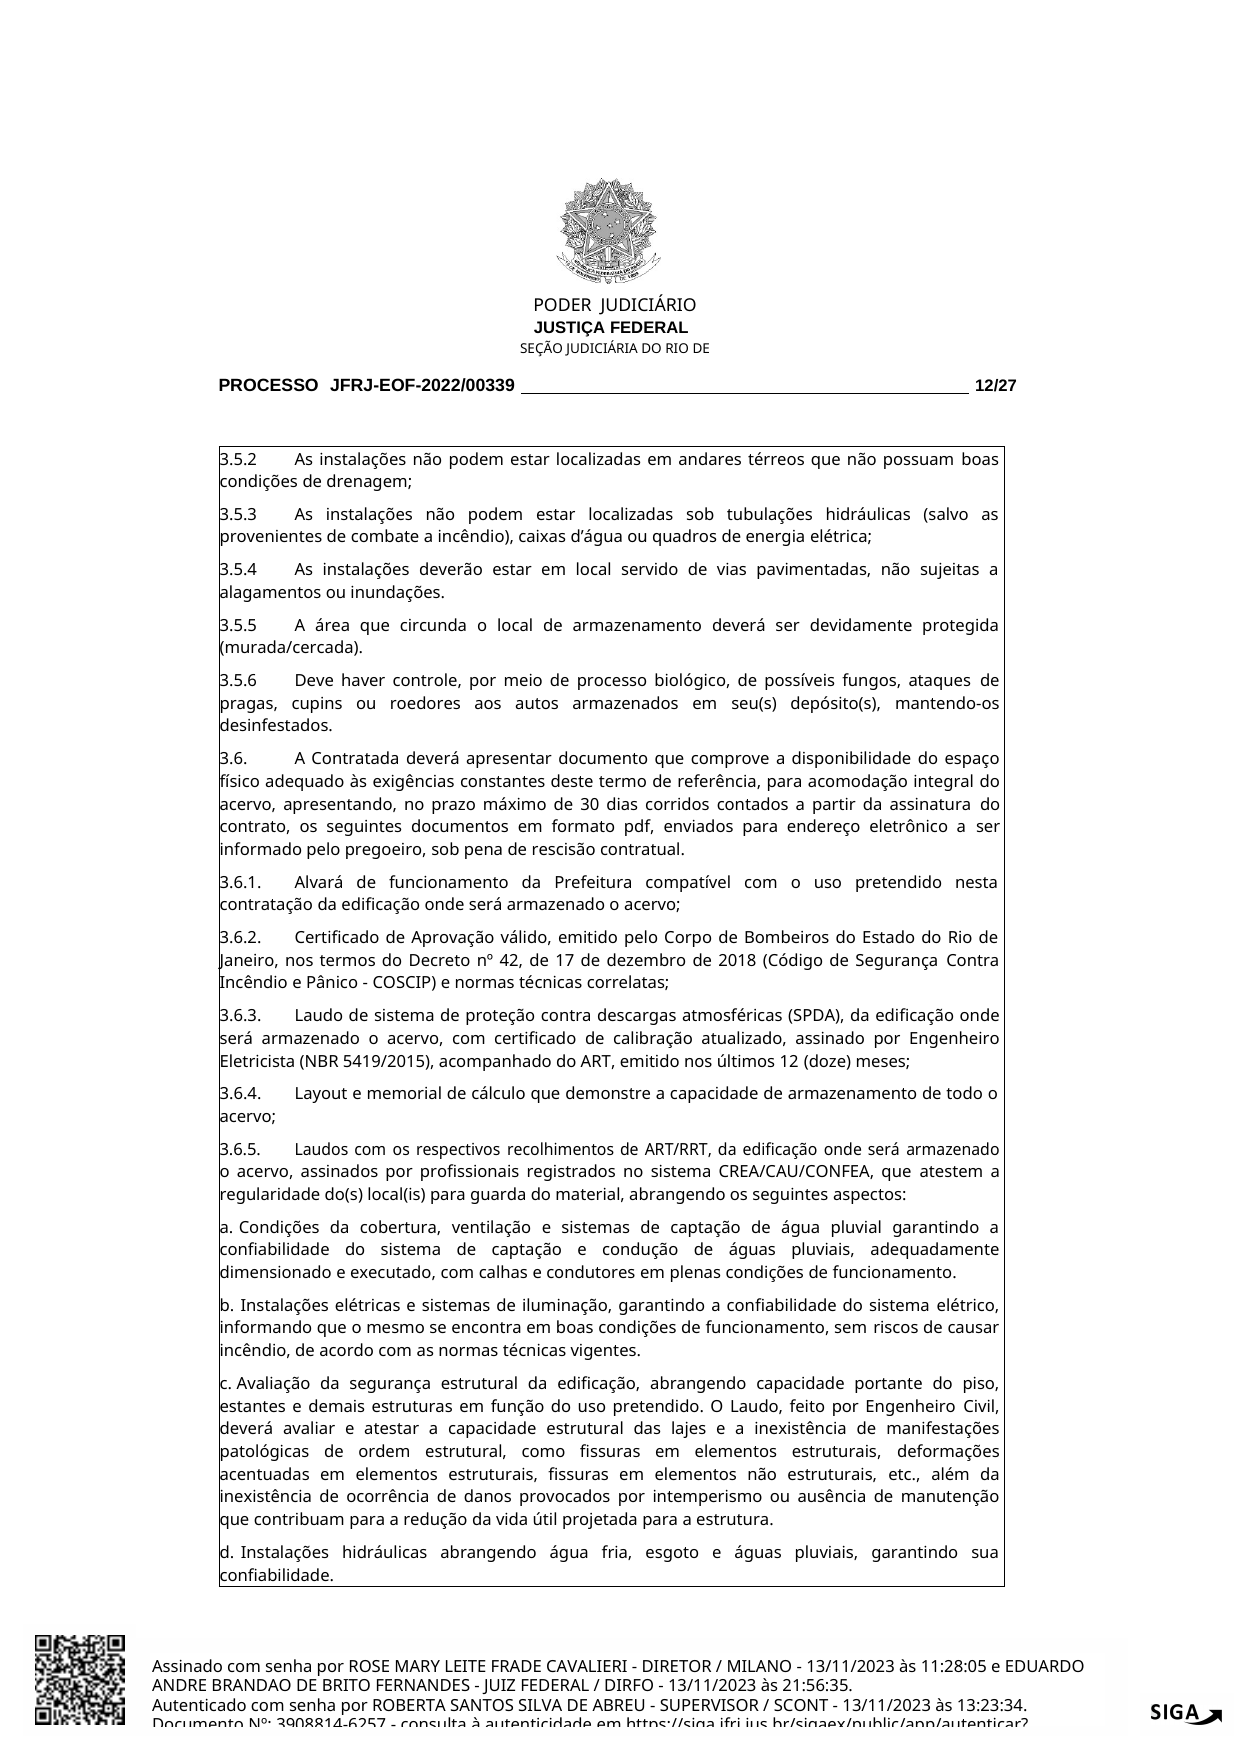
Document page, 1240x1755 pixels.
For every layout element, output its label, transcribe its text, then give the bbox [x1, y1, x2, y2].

table_header As instalações não podem estar localizadas em andares térreos que não possuam boas condições de drenagem; As instalações não podem estar localizadas sob tubulações hidráulicas (salvo as provenientes de combate a incêndio), caixas d’água ou quadros de energia elétrica; As instalações deverão estar em local servido de vias pavimentadas, não sujeitas a alagamentos ou inundações. A área que circunda o local de armazenamento deverá ser devidamente protegida (murada/cercada). Deve haver controle, por meio de processo biológico, de possíveis fungos, ataques de pragas, cupins ou roedores aos autos armazenados em seu(s) depósito(s), mantendo-os desinfestados. A Contratada deverá apresentar documento que comprove a disponibilidade do espaço físico adequado às exigências constantes deste termo de referência, para acomodação integral do acervo, apresentando, no prazo máximo de 30 dias corridos contados a partir da assinatura do contrato, os seguintes documentos em formato pdf, enviados para endereço eletrônico a ser informado pelo pregoeiro, sob pena de rescisão contratual. Alvará de funcionamento da Prefeitura compatível com o uso pretendido nesta contratação da edificação onde será armazenado o acervo; Certificado de Aprovação válido, emitido pelo Corpo de Bombeiros do Estado do Rio de Janeiro, nos termos do Decreto nº 42, de 17 de dezembro de 2018 (Código de Segurança Contra Incêndio e Pânico - COSCIP) e normas técnicas correlatas; Laudo de sistema de proteção contra descargas atmosféricas (SPDA), da edificação onde será armazenado o acervo, com certificado de calibração atualizado, assinado por Engenheiro Eletricista (NBR 5419/2015), acompanhado do ART, emitido nos últimos 12 (doze) meses; Layout e memorial de cálculo que demonstre a capacidade de armazenamento de todo o acervo; Laudos com os respectivos recolhimentos de ART/RRT, da edificação onde será armazenado o acervo, assinados por profissionais registrados no sistema CREA/CAU/CONFEA, que atestem a regularidade do(s) local(is) para guarda do material, abrangendo os seguintes aspectos: Condições da cobertura, ventilação e sistemas de captação de água pluvial garantindo a confiabilidade do sistema de captação e condução de águas pluviais, adequadamente dimensionado e executado, com calhas e condutores em plenas condições de funcionamento. Instalações elétricas e sistemas de iluminação, garantindo a confiabilidade do sistema elétrico, informando que o mesmo se encontra em boas condições de funcionamento, sem riscos de causar incêndio, de acordo com as normas técnicas vigentes. Avaliação da segurança estrutural da edificação, abrangendo capacidade portante do piso, estantes e demais estruturas em função do uso pretendido. O Laudo, feito por Engenheiro Civil, deverá avaliar e atestar a capacidade estrutural das lajes e a inexistência de manifestações patológicas de ordem estrutural, como fissuras em elementos estruturais, deformações acentuadas em elementos estruturais, fissuras em elementos não estruturais, etc., além da inexistência de ocorrência de danos provocados por intemperismo ou ausência de manutenção que contribuam para a redução da vida útil projetada para a estrutura. Instalações hidráulicas abrangendo água fria, esgoto e águas pluviais, garantindo sua confiabilidade. Revestimentos e pisos das áreas de armazenamento; [220, 447, 1004, 1586]
